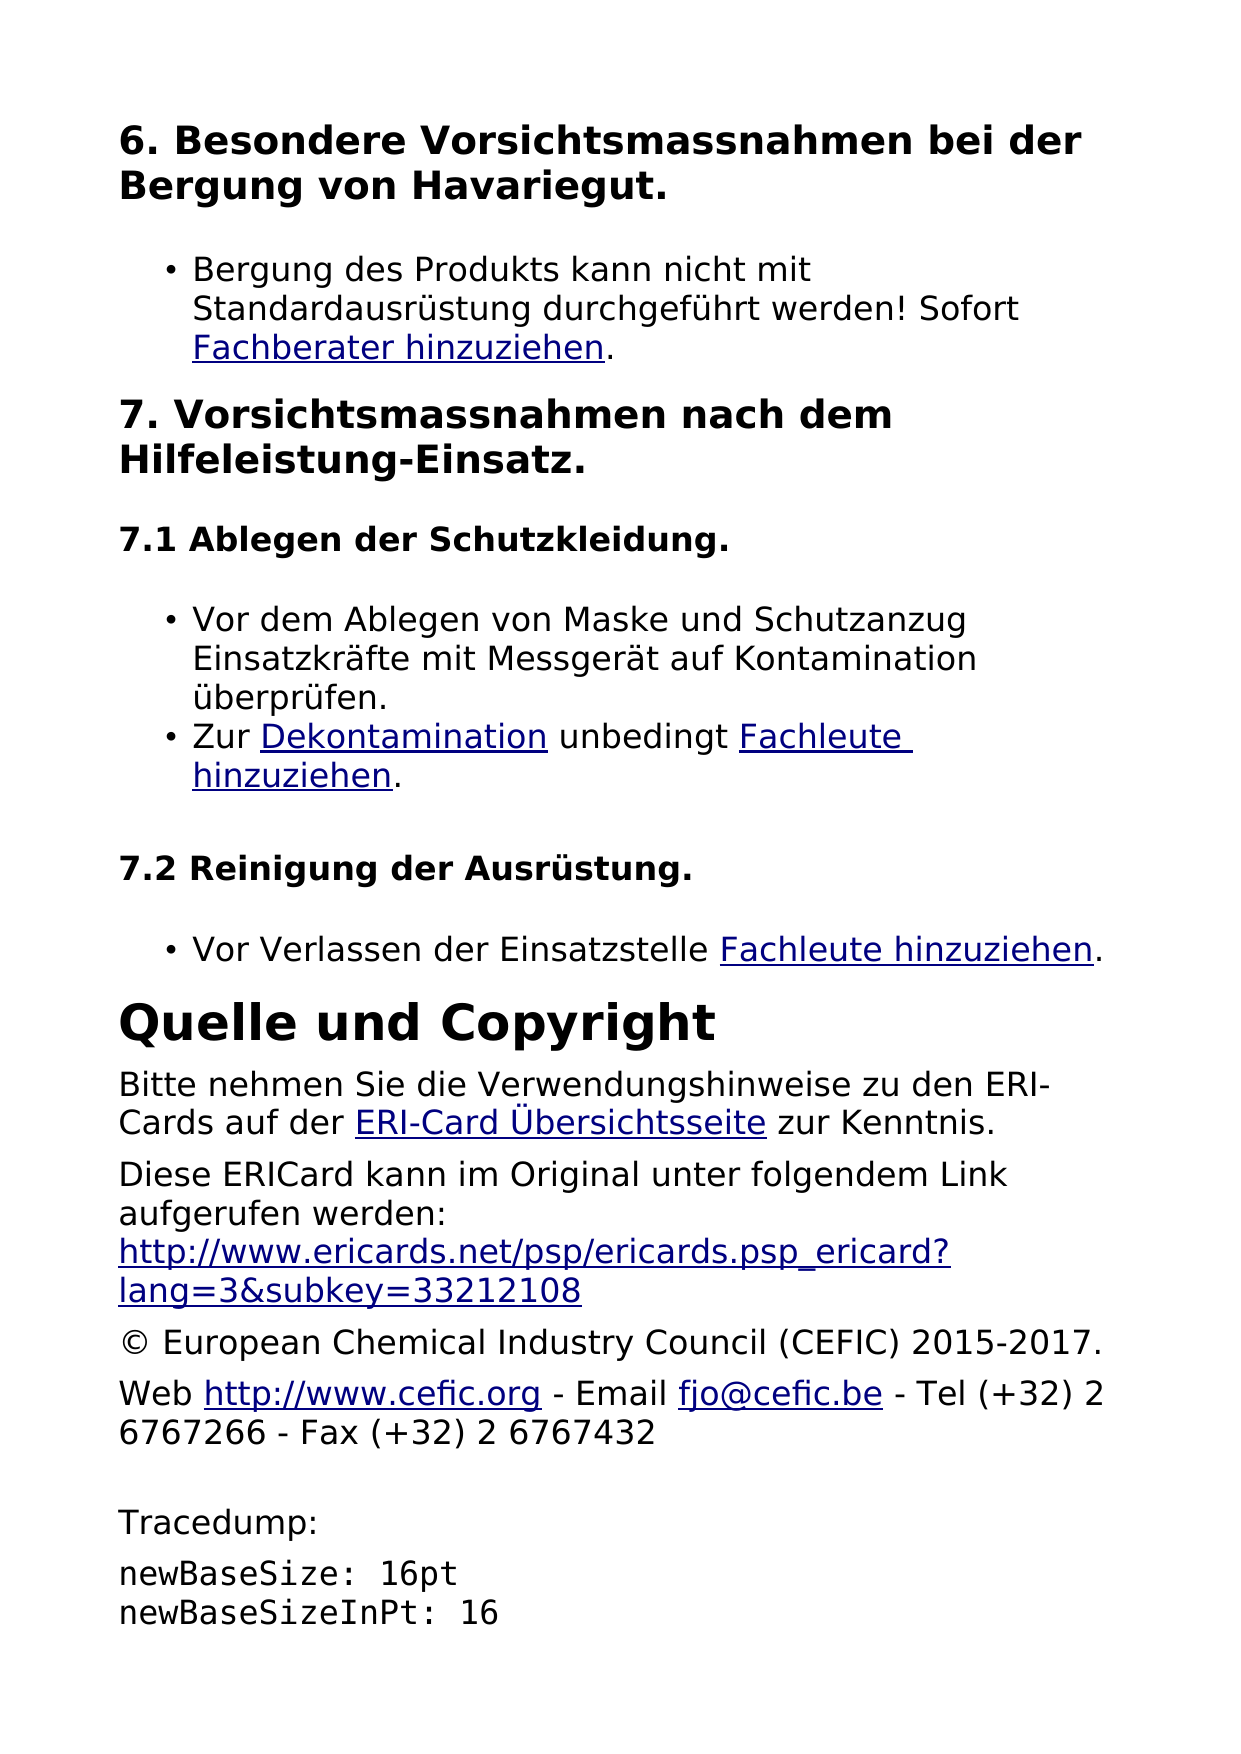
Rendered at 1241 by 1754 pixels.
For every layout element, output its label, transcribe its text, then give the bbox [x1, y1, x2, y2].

list Zur Dekontamination unbedingt Fachleute hinzuziehen. [177, 717, 1122, 795]
text Web http://www.cefic.org - Email fjo@cefic.be - Tel (+32) 2 6767266 - Fax (+32) 2 6767432 [118, 1374, 1122, 1452]
text Diese ERICard kann im Original unter folgendem Link aufgerufen werden: http://www.ericards.net/psp/ericards.psp_ericard?lang=3&subkey=33212108 [118, 1155, 1122, 1311]
subtitle Quelle und Copyright [118, 994, 1122, 1052]
text Tracedump: [118, 1465, 1122, 1542]
list Vor Verlassen der Einsatzstelle Fachleute hinzuziehen. [177, 930, 1122, 969]
list Bergung des Produkts kann nicht mit Standardausrüstung durchgeführt werden! Sofort Fachberater hinzuziehen. [177, 251, 1122, 367]
text © European Chemical Industry Council (CEFIC) 2015-2017. [118, 1323, 1122, 1362]
subtitle 7. Vorsichtsmassnahmen nach dem Hilfeleistung-Einsatz. [118, 392, 1122, 482]
text Bitte nehmen Sie die Verwendungshinweise zu den ERI-Cards auf der ERI-Card Übersichtsseite zur Kenntnis. [118, 1065, 1122, 1143]
list Vor dem Ablegen von Maske und Schutzanzug Einsatzkräfte mit Messgerät auf Kontamination überprüfen. [177, 601, 1122, 717]
subtitle 7.2 Reinigung der Ausrüstung. [118, 849, 1122, 888]
text newBaseSize: 16pt newBaseSizeInPt: 16 [118, 1555, 1122, 1633]
subtitle 6. Besondere Vorsichtsmassnahmen bei der Bergung von Havariegut. [118, 118, 1122, 208]
subtitle 7.1 Ablegen der Schutzkleidung. [118, 520, 1122, 559]
